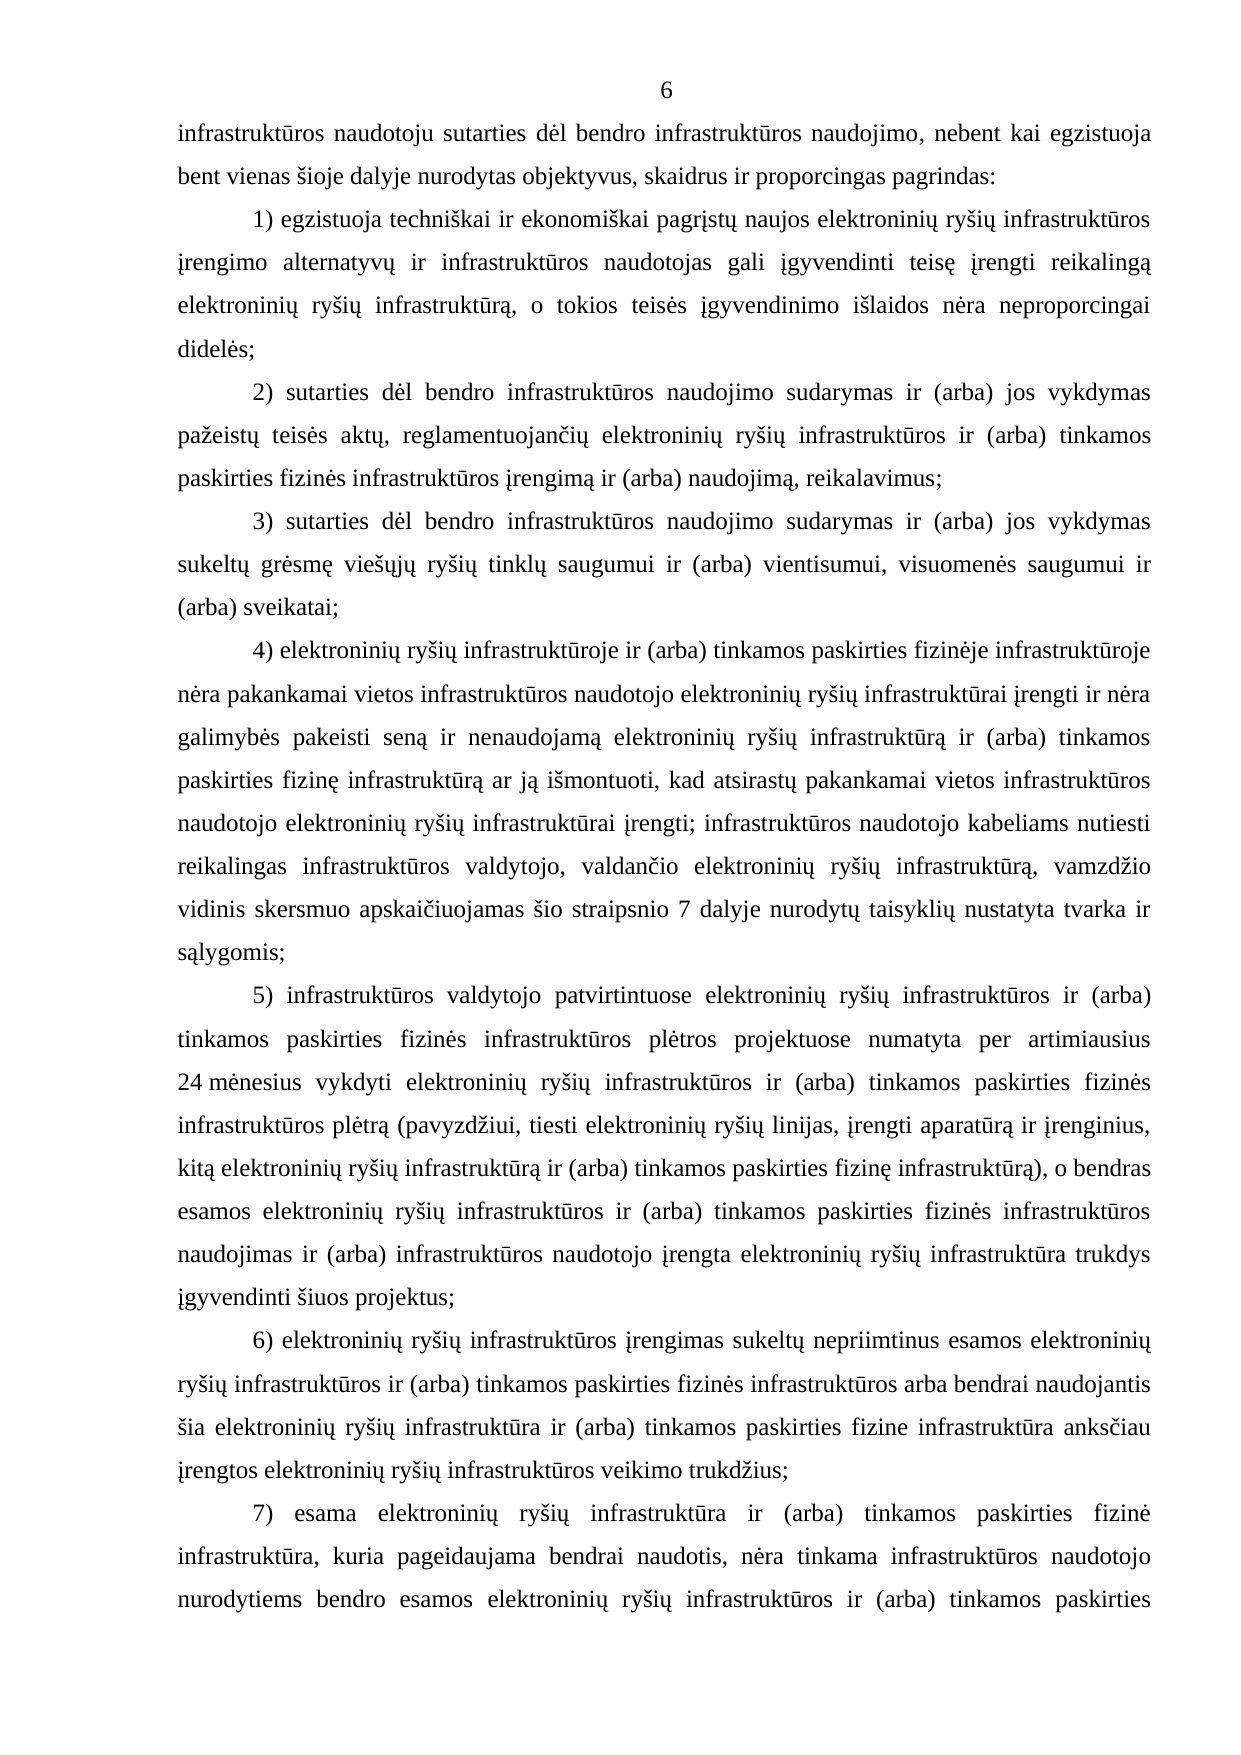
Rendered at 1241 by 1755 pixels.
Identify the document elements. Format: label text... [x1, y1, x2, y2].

text infrastruktūros naudotoju sutarties dėl bendro infrastruktūros naudojimo, nebent kai egzistuoja bent vienas šioje dalyje nurodytas objektyvus, skaidrus ir proporcingas pagrindas: [177, 118, 1152, 190]
text 3) sutarties dėl bendro infrastruktūros naudojimo sudarymas ir (arba) jos vykdymas sukeltų grėsmę viešųjų ryšių tinklų saugumui ir (arba) vientisumui, visuomenės saugumui ir (arba) sveikatai; [177, 506, 1152, 621]
text 2) sutarties dėl bendro infrastruktūros naudojimo sudarymas ir (arba) jos vykdymas pažeistų teisės aktų, reglamentuojančių elektroninių ryšių infrastruktūros ir (arba) tinkamos paskirties fizinės infrastruktūros įrengimą ir (arba) naudojimą, reikalavimus; [177, 377, 1152, 492]
text 5) infrastruktūros valdytojo patvirtintuose elektroninių ryšių infrastruktūros ir (arba) tinkamos paskirties fizinės infrastruktūros plėtros projektuose numatyta per artimiausius 24 mėnesius vykdyti elektroninių ryšių infrastruktūros ir (arba) tinkamos paskirties fizinės infrastruktūros plėtrą (pavyzdžiui, tiesti elektroninių ryšių linijas, įrengti aparatūrą ir įrenginius, kitą elektroninių ryšių infrastruktūrą ir (arba) tinkamos paskirties fizinę infrastruktūrą), o bendras esamos elektroninių ryšių infrastruktūros ir (arba) tinkamos paskirties fizinės infrastruktūros naudojimas ir (arba) infrastruktūros naudotojo įrengta elektroninių ryšių infrastruktūra trukdys įgyvendinti šiuos projektus; [177, 981, 1152, 1311]
text 7) esama elektroninių ryšių infrastruktūra ir (arba) tinkamos paskirties fizinė infrastruktūra, kuria pageidaujama bendrai naudotis, nėra tinkama infrastruktūros naudotojo nurodytiems bendro esamos elektroninių ryšių infrastruktūros ir (arba) tinkamos paskirties [177, 1498, 1152, 1613]
text 4) elektroninių ryšių infrastruktūroje ir (arba) tinkamos paskirties fizinėje infrastruktūroje nėra pakankamai vietos infrastruktūros naudotojo elektroninių ryšių infrastruktūrai įrengti ir nėra galimybės pakeisti seną ir nenaudojamą elektroninių ryšių infrastruktūrą ir (arba) tinkamos paskirties fizinę infrastruktūrą ar ją išmontuoti, kad atsirastų pakankamai vietos infrastruktūros naudotojo elektroninių ryšių infrastruktūrai įrengti; infrastruktūros naudotojo kabeliams nutiesti reikalingas infrastruktūros valdytojo, valdančio elektroninių ryšių infrastruktūrą, vamzdžio vidinis skersmuo apskaičiuojamas šio straipsnio 7 dalyje nurodytų taisyklių nustatyta tvarka ir sąlygomis; [177, 636, 1152, 966]
text 6) elektroninių ryšių infrastruktūros įrengimas sukeltų nepriimtinus esamos elektroninių ryšių infrastruktūros ir (arba) tinkamos paskirties fizinės infrastruktūros arba bendrai naudojantis šia elektroninių ryšių infrastruktūra ir (arba) tinkamos paskirties fizine infrastruktūra anksčiau įrengtos elektroninių ryšių infrastruktūros veikimo trukdžius; [177, 1326, 1152, 1484]
text 1) egzistuoja techniškai ir ekonomiškai pagrįstų naujos elektroninių ryšių infrastruktūros įrengimo alternatyvų ir infrastruktūros naudotojas gali įgyvendinti teisę įrengti reikalingą elektroninių ryšių infrastruktūrą, o tokios teisės įgyvendinimo išlaidos nėra neproporcingai didelės; [177, 204, 1152, 362]
